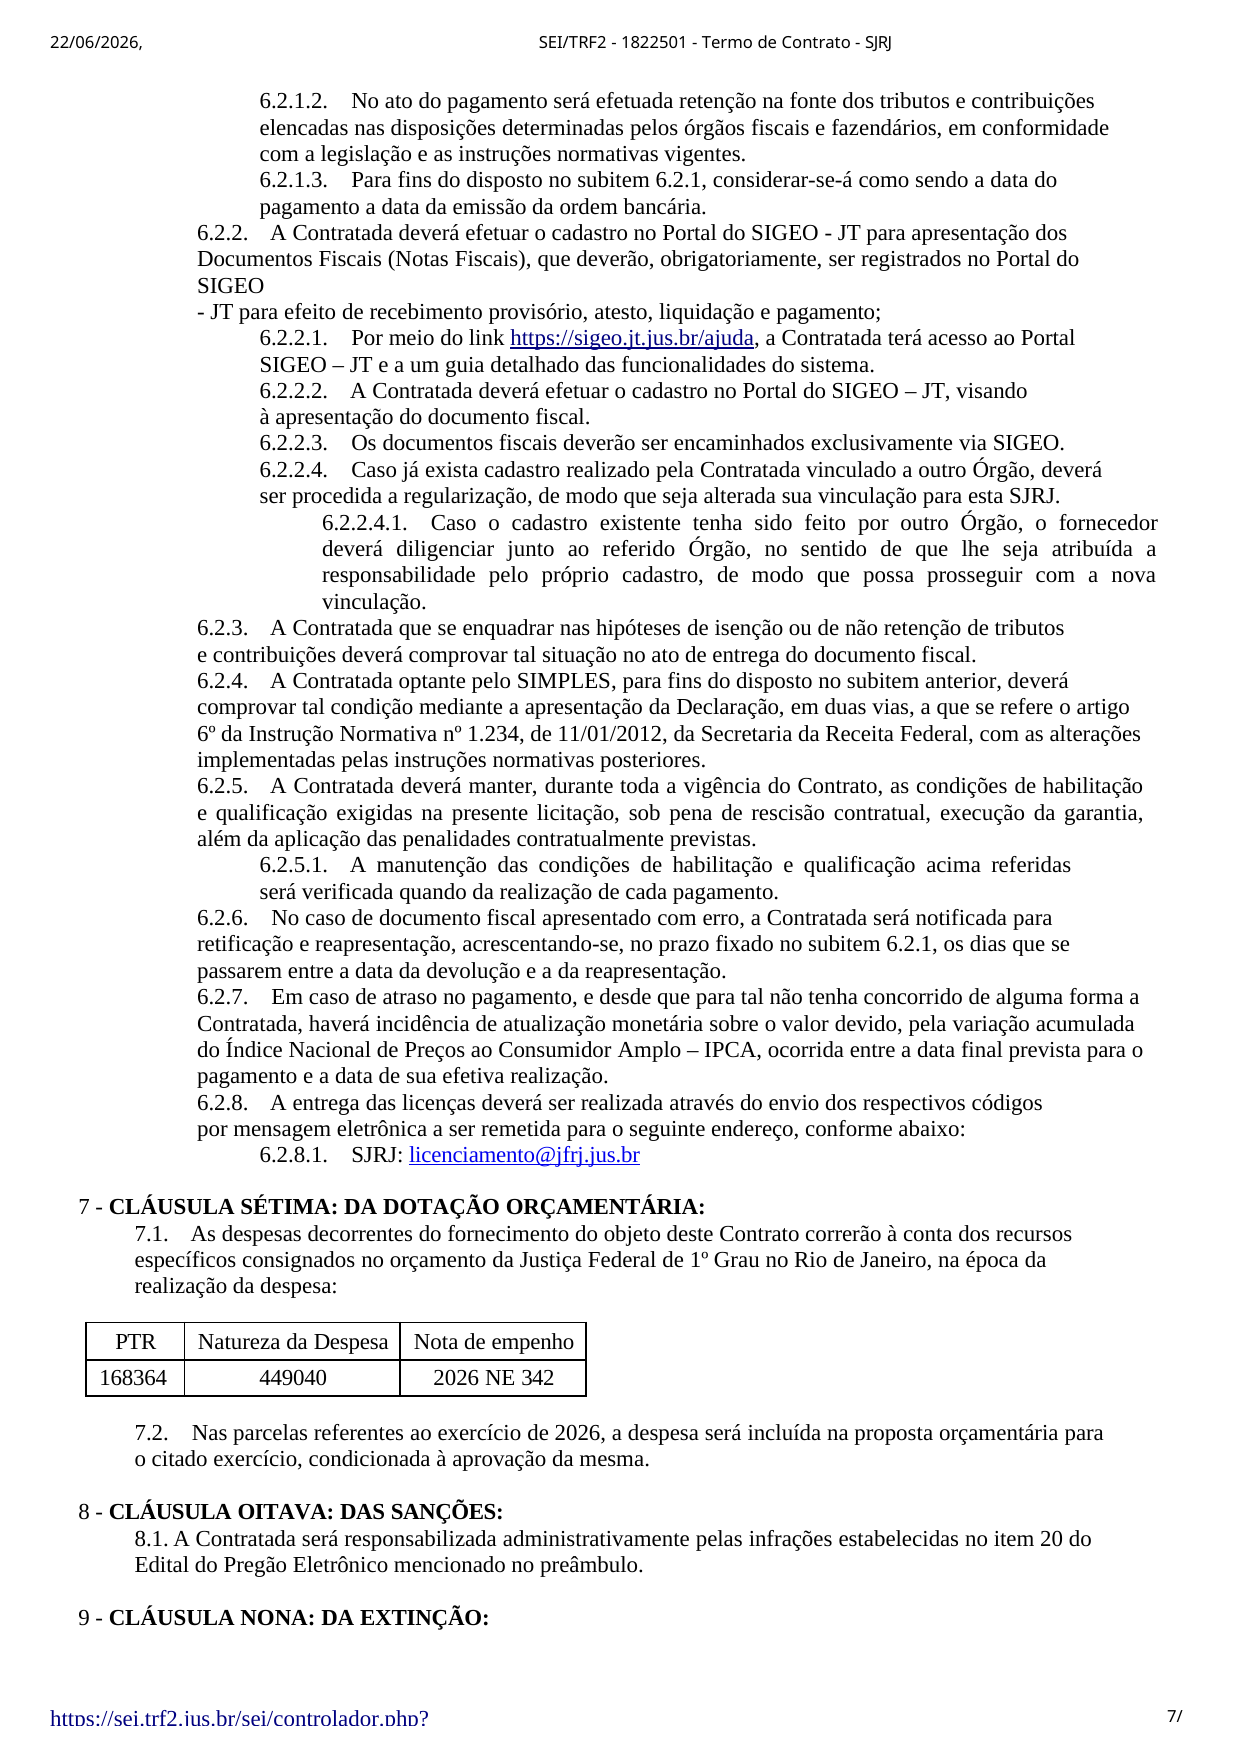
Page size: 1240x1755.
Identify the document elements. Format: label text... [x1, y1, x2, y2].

list SJRJ: licenciamento@jfrj.jus.br [259, 1141, 1181, 1168]
list Para fins do disposto no subitem 6.2.1, considerar-se-á como sendo a data do pagamento a data da emissão da ordem bancária. [259, 166, 1163, 219]
list Nas parcelas referentes ao exercício de 2026, a despesa será incluída na proposta orçamentária para o citado exercício, condicionada à aprovação da mesma. [134, 1419, 1121, 1472]
list A Contratada deverá manter, durante toda a vigência do Contrato, as condições de habilitação e qualificação exigidas na presente licitação, sob pena de rescisão contratual, execução da garantia, além da aplicação das penalidades contratualmente previstas. [197, 772, 1143, 851]
list A Contratada deverá efetuar o cadastro no Portal do SIGEO – JT, visando à apresentação do documento fiscal. [259, 377, 1040, 430]
list Os documentos fiscais deverão ser encaminhados exclusivamente via SIGEO. [259, 430, 1181, 456]
table_cell 2026 NE 342 [401, 1361, 585, 1395]
list A entrega das licenças deverá ser realizada através do envio dos respectivos códigos por mensagem eletrônica a ser remetida para o seguinte endereço, conforme abaixo: [197, 1089, 1077, 1141]
list - CLÁUSULA NONA: DA EXTINÇÃO: [78, 1604, 1181, 1630]
table_header Natureza da Despesa [185, 1323, 399, 1359]
list A manutenção das condições de habilitação e qualificação acima referidas será verificada quando da realização de cada pagamento. [259, 851, 1071, 904]
list No ato do pagamento será efetuada retenção na fonte dos tributos e contribuições elencadas nas disposições determinadas pelos órgãos fiscais e fazendários, em conformidade com a legislação e as instruções normativas vigentes. [259, 87, 1154, 166]
list A Contratada será responsabilizada administrativamente pelas infrações estabelecidas no item 20 do Edital do Pregão Eletrônico mencionado no preâmbulo. [134, 1525, 1151, 1577]
list Caso já exista cadastro realizado pela Contratada vinculado a outro Órgão, deverá ser procedida a regularização, de modo que seja alterada sua vinculação para esta SJRJ. [259, 456, 1134, 509]
list - CLÁUSULA SÉTIMA: DA DOTAÇÃO ORÇAMENTÁRIA: [78, 1193, 1181, 1219]
table_cell 168364 [87, 1361, 184, 1395]
table_header Nota de empenho [401, 1323, 585, 1359]
list No caso de documento fiscal apresentado com erro, a Contratada será notificada para retificação e reapresentação, acrescentando-se, no prazo fixado no subitem 6.2.1, os dias que se passarem entre a data da devolução e a da reapresentação. [197, 904, 1154, 983]
list As despesas decorrentes do fornecimento do objeto deste Contrato correrão à conta dos recursos específicos consignados no orçamento da Justiça Federal de 1º Grau no Rio de Janeiro, na época da realização da despesa: [134, 1220, 1144, 1299]
list - CLÁUSULA OITAVA: DAS SANÇÕES: [78, 1498, 1181, 1524]
list Por meio do link https://sigeo.jt.jus.br/ajuda, a Contratada terá acesso ao Portal SIGEO – JT e a um guia detalhado das funcionalidades do sistema. [259, 324, 1148, 377]
list A Contratada que se enquadrar nas hipóteses de isenção ou de não retenção de tributos e contribuições deverá comprovar tal situação no ato de entrega do documento fiscal. [197, 614, 1079, 667]
list A Contratada deverá efetuar o cadastro no Portal do SIGEO - JT para apresentação dos Documentos Fiscais (Notas Fiscais), que deverão, obrigatoriamente, ser registrados no Portal do SIGEO [197, 219, 1152, 298]
list Em caso de atraso no pagamento, e desde que para tal não tenha concorrido de alguma forma a Contratada, haverá incidência de atualização monetária sobre o valor devido, pela variação acumulada do Índice Nacional de Preços ao Consumidor Amplo – IPCA, ocorrida entre a data final prevista para o pagamento e a data de sua efetiva realização. [197, 983, 1163, 1089]
table_cell 449040 [185, 1361, 399, 1395]
list Caso o cadastro existente tenha sido feito por outro Órgão, o fornecedor deverá diligenciar junto ao referido Órgão, no sentido de que lhe seja atribuída a responsabilidade pelo próprio cadastro, de modo que possa prosseguir com a nova vinculação. [322, 509, 1158, 614]
list A Contratada optante pelo SIMPLES, para fins do disposto no subitem anterior, deverá comprovar tal condição mediante a apresentação da Declaração, em duas vias, a que se refere o artigo 6º da Instrução Normativa nº 1.234, de 11/01/2012, da Secretaria da Receita Federal, com as alterações implementadas pelas instruções normativas posteriores. [197, 667, 1154, 772]
text - JT para efeito de recebimento provisório, atesto, liquidação e pagamento; [197, 298, 1181, 324]
table_header PTR [87, 1323, 184, 1359]
